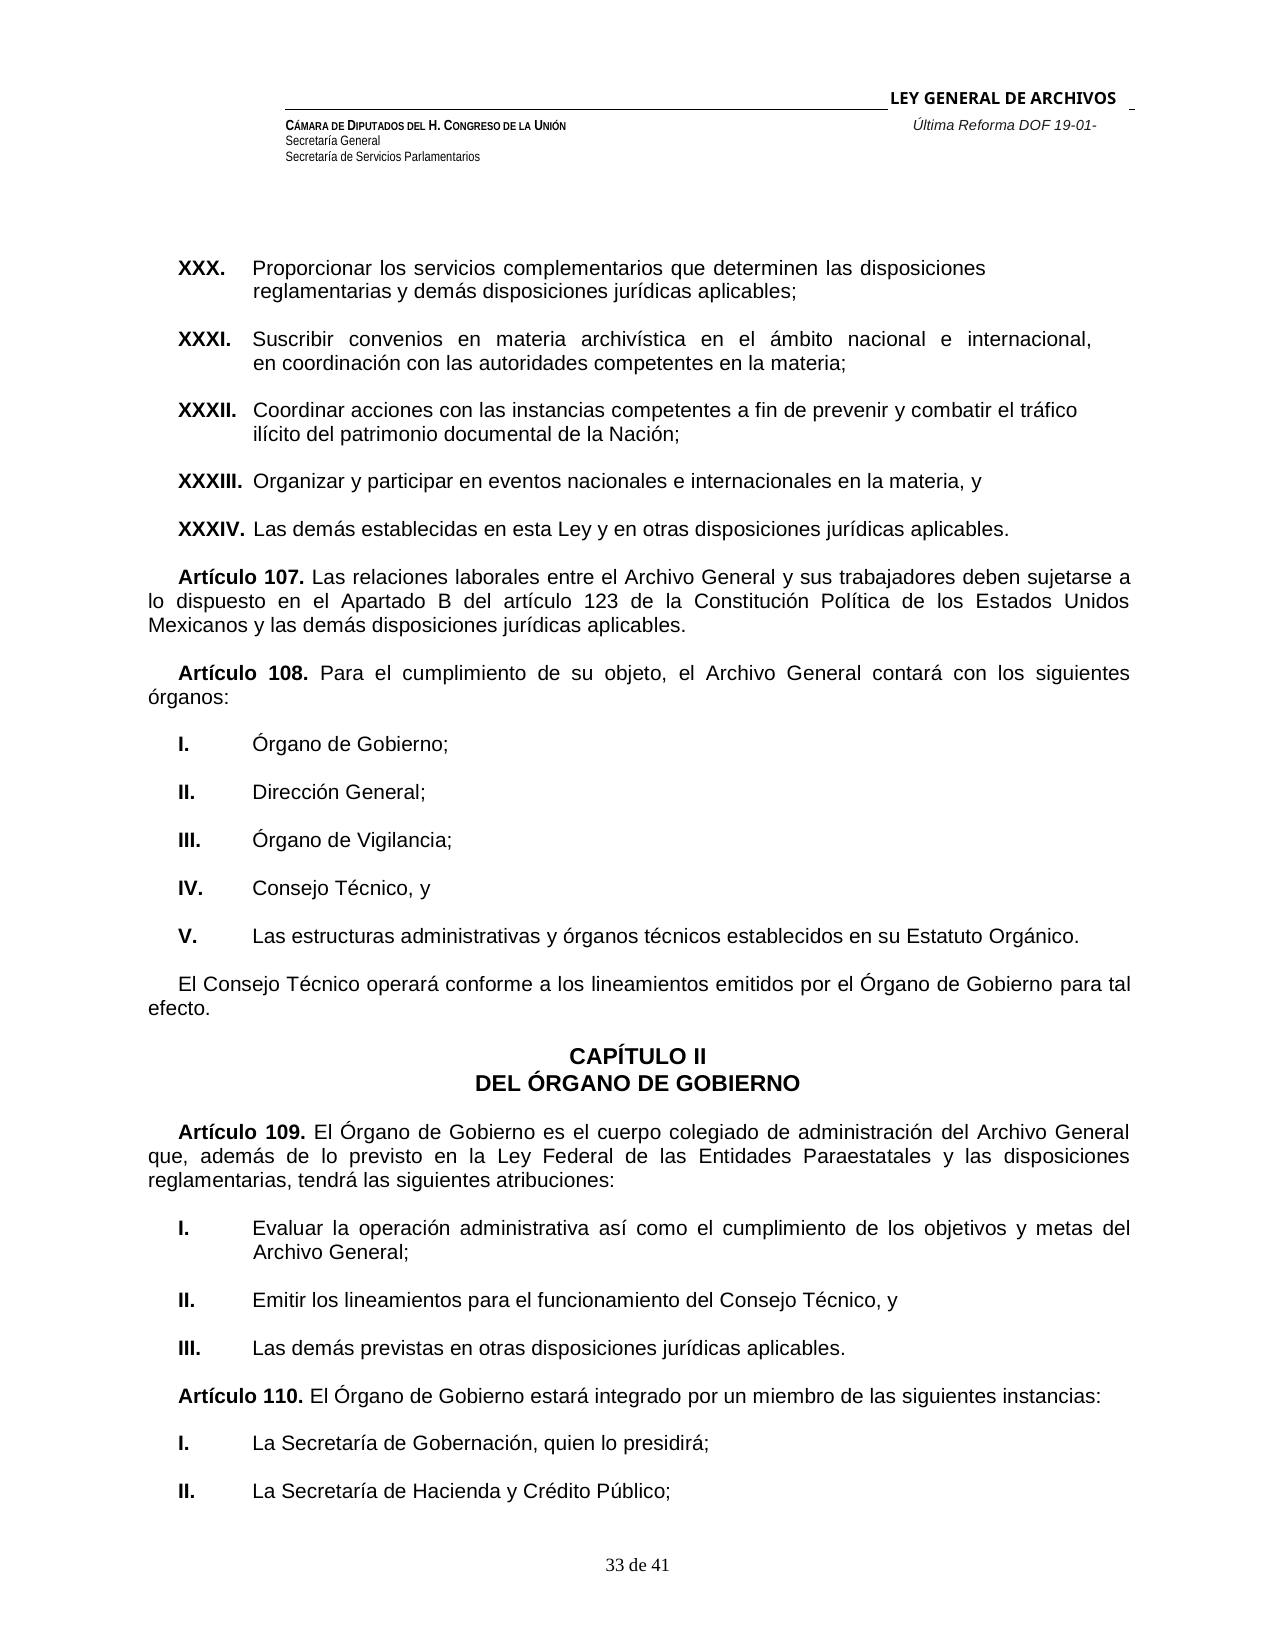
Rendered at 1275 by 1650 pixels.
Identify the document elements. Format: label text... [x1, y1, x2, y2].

text Artículo 109. El Órgano de Gobierno es el cuerpo colegiado de administración del Archivo General que, además de lo previsto en la Ley Federal de las Entidades Paraestatales y las disposiciones reglamentarias, tendrá las siguientes atribuciones: [148, 1120, 1130, 1192]
text II. Dirección General; [178, 780, 1148, 804]
text Artículo 110. El Órgano de Gobierno estará integrado por un miembro de las siguientes instancias: [178, 1383, 1148, 1407]
text Artículo 108. Para el cumplimiento de su objeto, el Archivo General contará con los siguientes órganos: [148, 661, 1130, 709]
text I. La Secretaría de Gobernación, quien lo presidirá; [178, 1431, 1148, 1455]
text I. Evaluar la operación administrativa así como el cumplimiento de los objetivos y metas del [178, 1216, 1148, 1239]
text Artículo 107. Las relaciones laborales entre el Archivo General y sus trabajadores deben sujetarse a lo dispuesto en el Apartado B del artículo 123 de la Constitución Política de los Estados Unidos Mexicanos y las demás disposiciones jurídicas aplicables. [148, 565, 1131, 637]
text XXXII. Coordinar acciones con las instancias competentes a fin de prevenir y combatir el tráfico ilícito del patrimonio documental de la Nación; [178, 398, 1130, 446]
text CAPÍTULO II [566, 1043, 709, 1069]
text XXXIV. Las demás establecidas en esta Ley y en otras disposiciones jurídicas aplicables. [178, 517, 1148, 541]
text XXXI. Suscribir convenios en materia archivística en el ámbito nacional e internacional, en coordinación con las autoridades competentes en la materia; [178, 326, 1130, 374]
text III. Órgano de Vigilancia; [178, 828, 1148, 852]
text Archivo General; [253, 1240, 1148, 1264]
text XXX. Proporcionar los servicios complementarios que determinen las disposiciones reglamentarias y demás disposiciones jurídicas aplicables; [178, 255, 1130, 303]
text II. Emitir los lineamientos para el funcionamiento del Consejo Técnico, y [178, 1288, 1148, 1312]
text XXXIII. Organizar y participar en eventos nacionales e internacionales en la materia, y [178, 469, 1148, 493]
text El Consejo Técnico operará conforme a los lineamientos emitidos por el Órgano de Gobierno para tal efecto. [148, 972, 1131, 1020]
text V. Las estructuras administrativas y órganos técnicos establecidos en su Estatuto Orgánico. [178, 924, 1148, 948]
text I. Órgano de Gobierno; [178, 732, 1148, 756]
text DEL ÓRGANO DE GOBIERNO [472, 1069, 804, 1096]
text IV. Consejo Técnico, y [178, 876, 1148, 899]
text III. Las demás previstas en otras disposiciones jurídicas aplicables. [178, 1335, 1148, 1359]
text II. La Secretaría de Hacienda y Crédito Público; [178, 1479, 1148, 1503]
